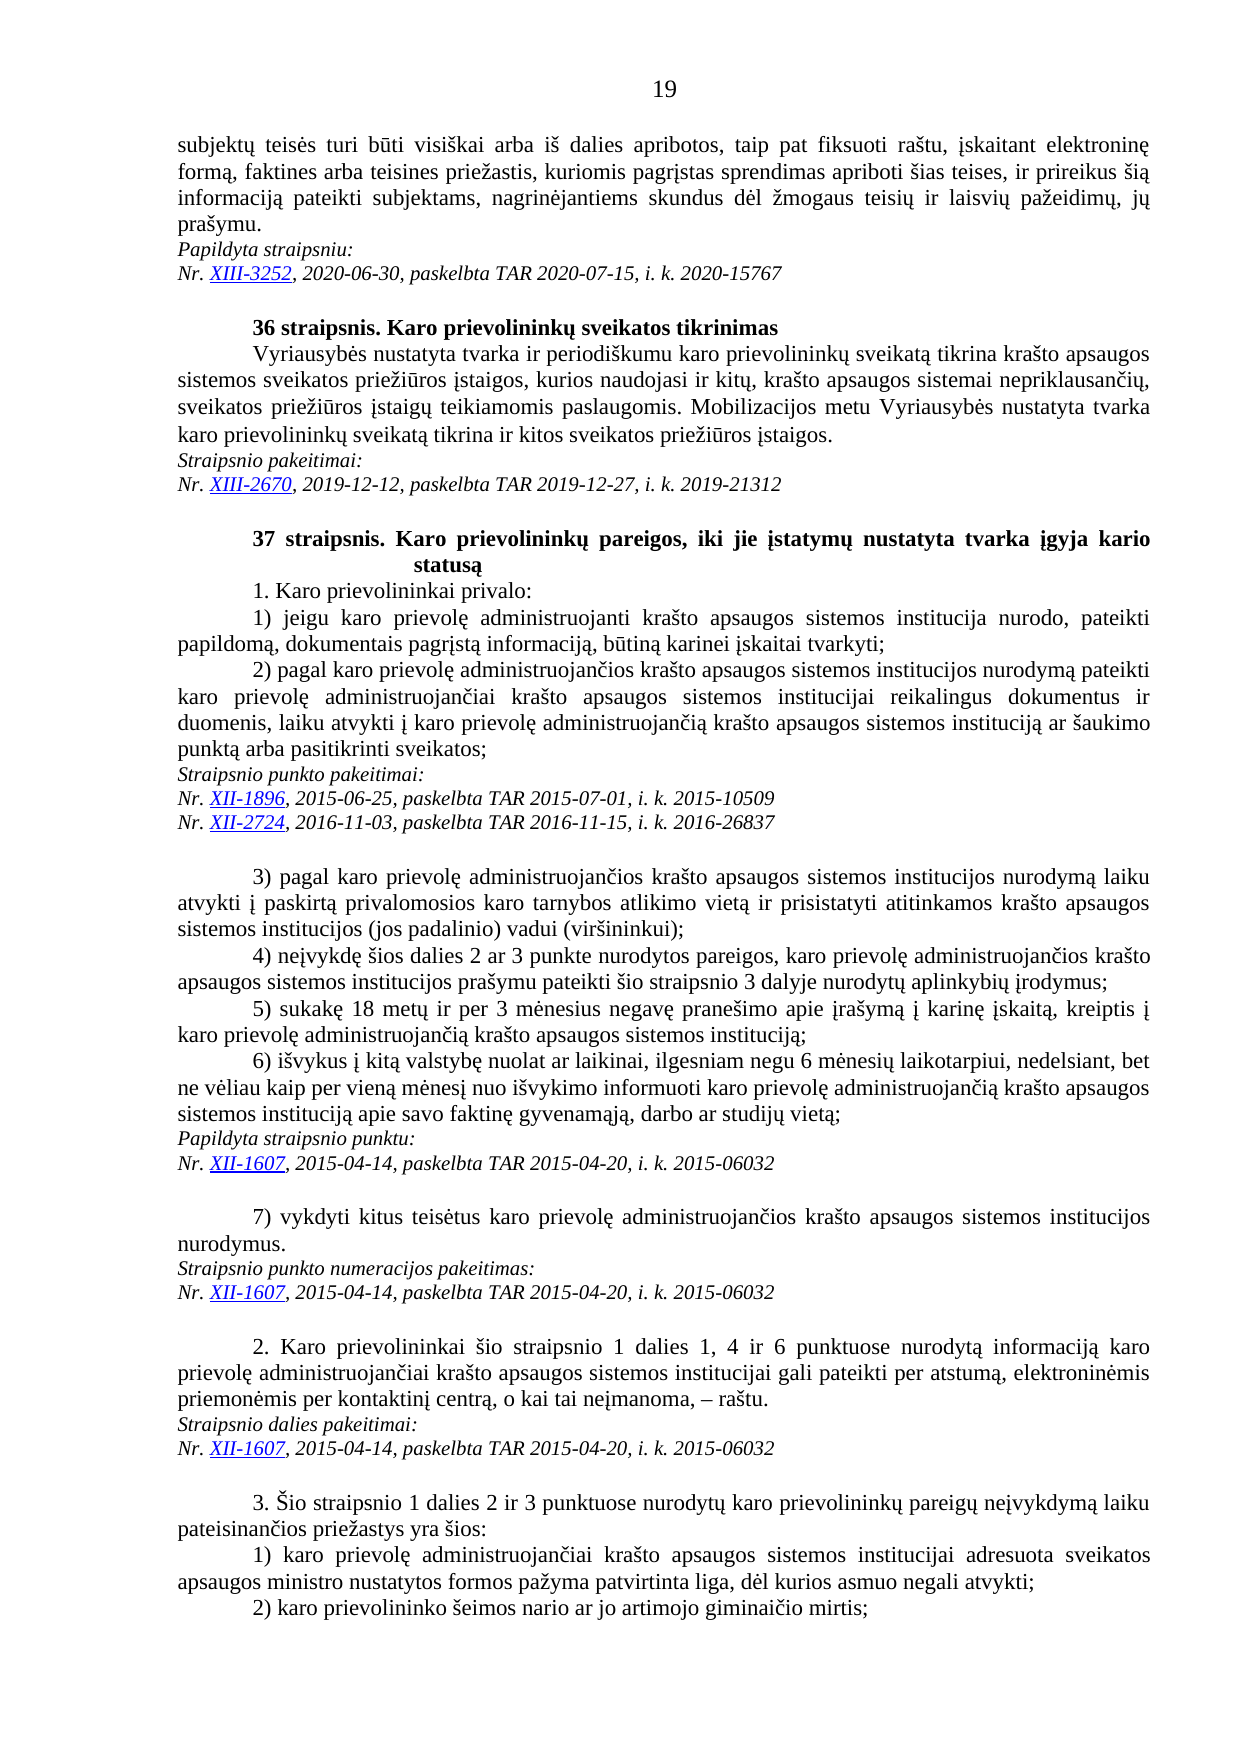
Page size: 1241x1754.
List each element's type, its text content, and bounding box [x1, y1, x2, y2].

text subjektų teisės turi būti visiškai arba iš dalies apribotos, taip pat fiksuoti raštu, įskaitant elektroninę formą, faktines arba teisines priežastis, kuriomis pagrįstas sprendimas apriboti šias teises, ir prireikus šią informaciją pateikti subjektams, nagrinėjantiems skundus dėl žmogaus teisių ir laisvių pažeidimų, jų prašymu. [177, 131, 1152, 237]
text Straipsnio punkto pakeitimai: [177, 762, 1152, 786]
text 4) neįvykdę šios dalies 2 ar 3 punkte nurodytos pareigos, karo prievolę administruojančios krašto apsaugos sistemos institucijos prašymu pateikti šio straipsnio 3 dalyje nurodytų aplinkybių įrodymus; [177, 942, 1152, 994]
text Vyriausybės nustatyta tvarka ir periodiškumu karo prievolininkų sveikatą tikrina krašto apsaugos sistemos sveikatos priežiūros įstaigos, kurios naudojasi ir kitų, krašto apsaugos sistemai nepriklausančių, sveikatos priežiūros įstaigų teikiamomis paslaugomis. Mobilizacijos metu Vyriausybės nustatyta tvarka karo prievolininkų sveikatą tikrina ir kitos sveikatos priežiūros įstaigos. [177, 340, 1152, 448]
text Nr. XII-1607, 2015-04-14, paskelbta TAR 2015-04-20, i. k. 2015-06032 [177, 1436, 1152, 1460]
text 7) vykdyti kitus teisėtus karo prievolę administruojančios krašto apsaugos sistemos institucijos nurodymus. [177, 1203, 1152, 1256]
text Papildyta straipsniu: [177, 237, 1152, 261]
text Straipsnio dalies pakeitimai: [177, 1412, 1152, 1436]
text 2. Karo prievolininkai šio straipsnio 1 dalies 1, 4 ir 6 punktuose nurodytą informaciją karo prievolę administruojančiai krašto apsaugos sistemos institucijai gali pateikti per atstumą, elektroninėmis priemonėmis per kontaktinį centrą, o kai tai neįmanoma, – raštu. [177, 1333, 1152, 1412]
text Straipsnio pakeitimai: [177, 448, 1152, 472]
text 1) karo prievolę administruojančiai krašto apsaugos sistemos institucijai adresuota sveikatos apsaugos ministro nustatytos formos pažyma patvirtinta liga, dėl kurios asmuo negali atvykti; [177, 1541, 1152, 1594]
text Papildyta straipsnio punktu: [177, 1126, 1152, 1150]
text 1) jeigu karo prievolę administruojanti krašto apsaugos sistemos institucija nurodo, pateikti papildomą, dokumentais pagrįstą informaciją, būtiną karinei įskaitai tvarkyti; [177, 604, 1152, 656]
text Nr. XII-1896, 2015-06-25, paskelbta TAR 2015-07-01, i. k. 2015-10509 [177, 786, 1152, 810]
text 3) pagal karo prievolę administruojančios krašto apsaugos sistemos institucijos nurodymą laiku atvykti į paskirtą privalomosios karo tarnybos atlikimo vietą ir prisistatyti atitinkamos krašto apsaugos sistemos institucijos (jos padalinio) vadui (viršininkui); [177, 863, 1152, 942]
text 2) pagal karo prievolę administruojančios krašto apsaugos sistemos institucijos nurodymą pateikti karo prievolę administruojančiai krašto apsaugos sistemos institucijai reikalingus dokumentus ir duomenis, laiku atvykti į karo prievolę administruojančią krašto apsaugos sistemos instituciją ar šaukimo punktą arba pasitikrinti sveikatos; [177, 656, 1152, 762]
text Nr. XII-2724, 2016-11-03, paskelbta TAR 2016-11-15, i. k. 2016-26837 [177, 810, 1152, 834]
text Nr. XII-1607, 2015-04-14, paskelbta TAR 2015-04-20, i. k. 2015-06032 [177, 1280, 1152, 1304]
text 3. Šio straipsnio 1 dalies 2 ir 3 punktuose nurodytų karo prievolininkų pareigų neįvykdymą laiku pateisinančios priežastys yra šios: [177, 1489, 1152, 1541]
text Nr. XIII-3252, 2020-06-30, paskelbta TAR 2020-07-15, i. k. 2020-15767 [177, 261, 1152, 285]
text 36 straipsnis. Karo prievolininkų sveikatos tikrinimas [177, 314, 1152, 340]
text 2) karo prievolininko šeimos nario ar jo artimojo giminaičio mirtis; [177, 1594, 1152, 1621]
text 1. Karo prievolininkai privalo: [177, 577, 1152, 604]
text Nr. XII-1607, 2015-04-14, paskelbta TAR 2015-04-20, i. k. 2015-06032 [177, 1150, 1152, 1174]
text 6) išvykus į kitą valstybę nuolat ar laikinai, ilgesniam negu 6 mėnesių laikotarpiui, nedelsiant, bet ne vėliau kaip per vieną mėnesį nuo išvykimo informuoti karo prievolę administruojančią krašto apsaugos sistemos instituciją apie savo faktinę gyvenamąją, darbo ar studijų vietą; [177, 1047, 1152, 1126]
text 37 straipsnis. Karo prievolininkų pareigos, iki jie įstatymų nustatyta tvarka įgyja kario statusą [252, 525, 1152, 577]
text Nr. XIII-2670, 2019-12-12, paskelbta TAR 2019-12-27, i. k. 2019-21312 [177, 472, 1152, 496]
text Straipsnio punkto numeracijos pakeitimas: [177, 1256, 1152, 1280]
text 5) sukakę 18 metų ir per 3 mėnesius negavę pranešimo apie įrašymą į karinę įskaitą, kreiptis į karo prievolę administruojančią krašto apsaugos sistemos instituciją; [177, 994, 1152, 1047]
